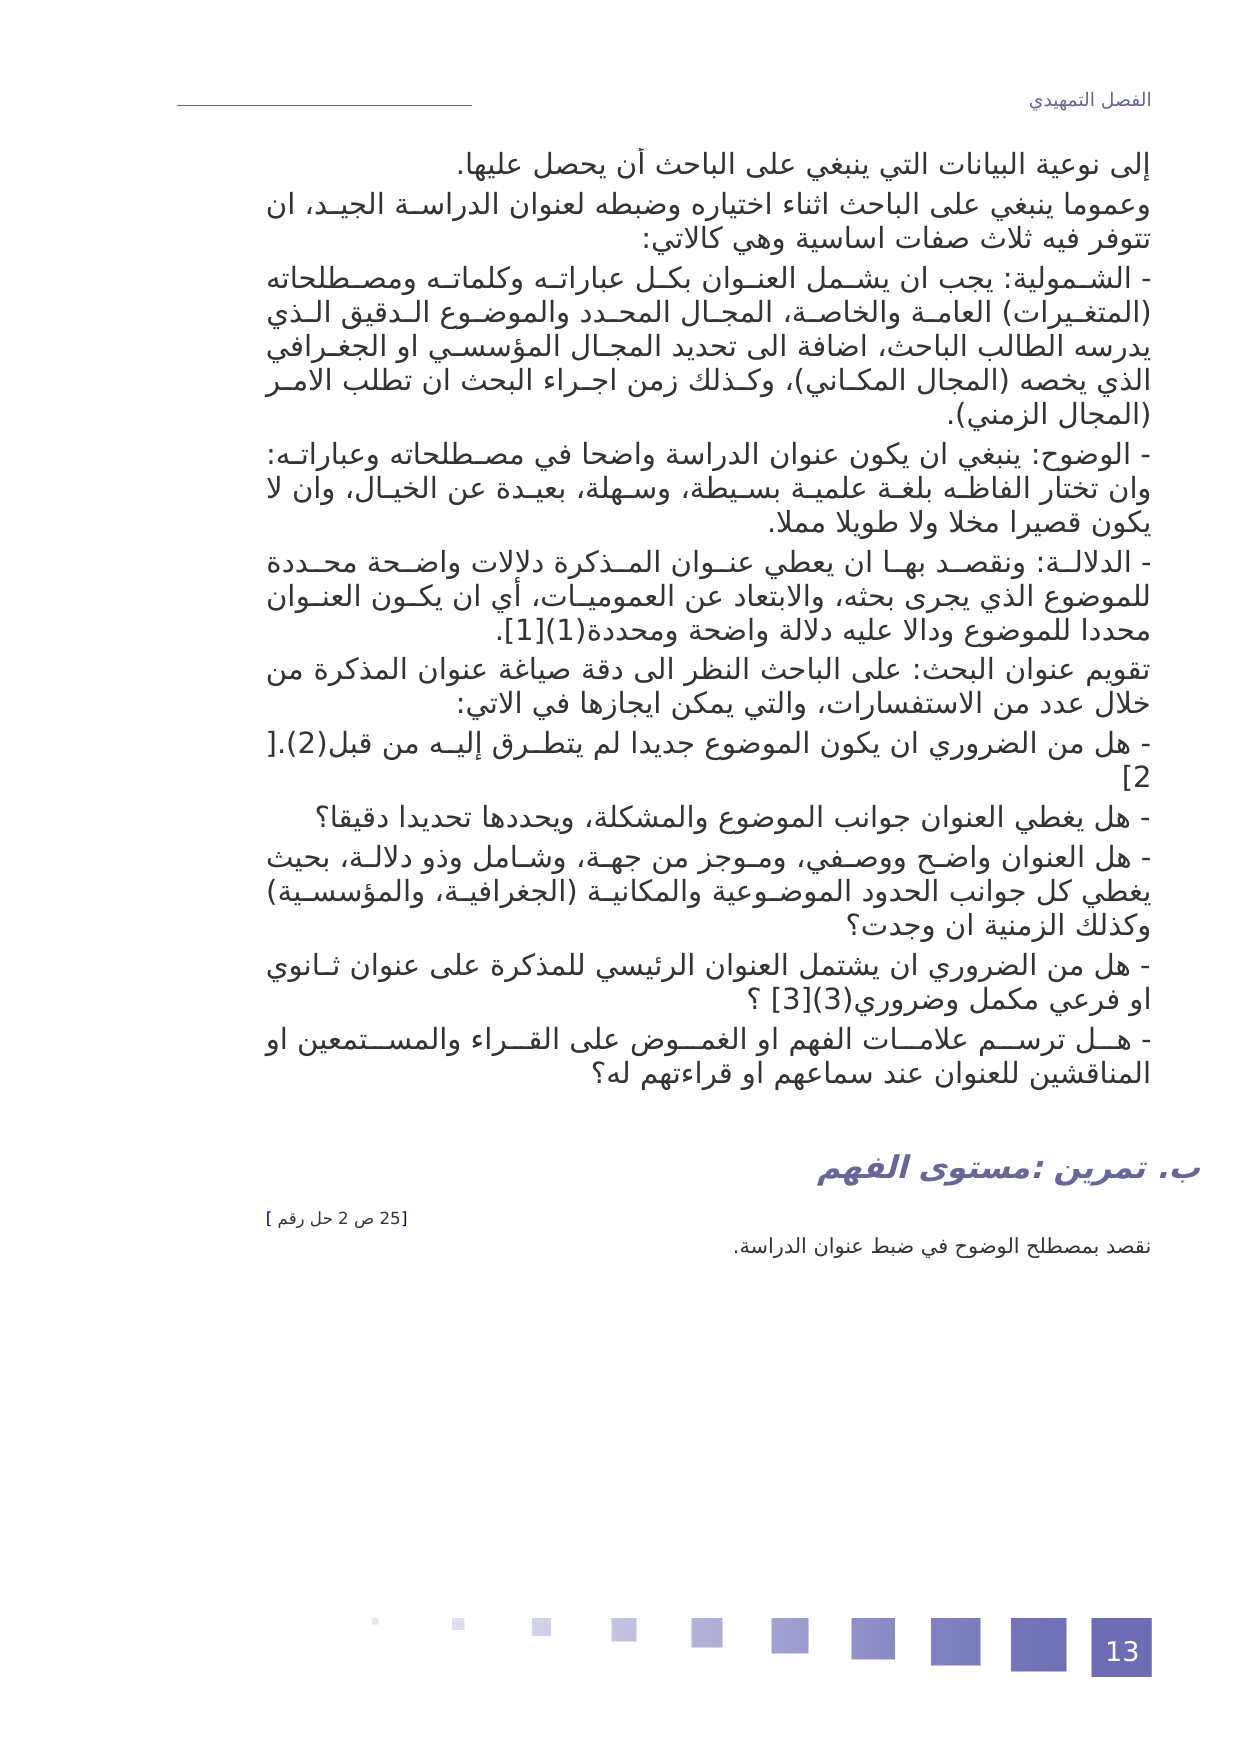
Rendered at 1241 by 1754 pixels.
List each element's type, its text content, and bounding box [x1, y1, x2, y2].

text [25 ص 2 حل رقم ] [266, 1209, 1152, 1228]
text - الدلالة: ونقصد بها ان يعطي عنوان المذكرة دلالات واضحة محددة للموضوع الذي يجرى بحثه، والابتعاد عن العموميات، أي ان يكون العنوان محددا للموضوع ودالا عليه دلالة واضحة ومحددة(1)[1]. [266, 545, 1152, 647]
text - هل يغطي العنوان جوانب الموضوع والمشكلة، ويحددها تحديدا دقيقا؟ [266, 800, 1152, 834]
text وعموما ينبغي على الباحث اثناء اختياره وضبطه لعنوان الدراسة الجيد، ان تتوفر فيه ثلاث صفات اساسية وهي كالاتي: [266, 187, 1152, 255]
text - هل ترسم علامات الفهم او الغموض على القراء والمستمعين او المناقشين للعنوان عند سماعهم او قراءتهم له؟ [266, 1022, 1152, 1090]
title تمرين :مستوى الفهم [266, 1149, 1211, 1185]
text - هل من الضروري ان يشتمل العنوان الرئيسي للمذكرة على عنوان ثانوي او فرعي مكمل وضروري(3)[3] ؟ [266, 948, 1152, 1016]
text تقويم عنوان البحث: على الباحث النظر الى دقة صياغة عنوان المذكرة من خلال عدد من الاستفسارات، والتي يمكن ايجازها في الاتي: [266, 653, 1152, 721]
text - هل من الضروري ان يكون الموضوع جديدا لم يتطرق إليه من قبل(2).[2] [266, 727, 1152, 794]
text - هل العنوان واضح ووصفي، وموجز من جهة، وشامل وذو دلالة، بحيث يغطي كل جوانب الحدود الموضوعية والمكانية (الجغرافية، والمؤسسية) وكذلك الزمنية ان وجدت؟ [266, 840, 1152, 942]
text نقصد بمصطلح الوضوح في ضبط عنوان الدراسة. [266, 1234, 1152, 1258]
text - الشمولية: يجب ان يشمل العنوان بكل عباراته وكلماته ومصطلحاته (المتغيرات) العامة والخاصة، المجال المحدد والموضوع الدقيق الذي يدرسه الطالب الباحث، اضافة الى تحديد المجال المؤسسي او الجغرافي الذي يخصه (المجال المكاني)، وكذلك زمن اجراء البحث ان تطلب الامر (المجال الزمني). [266, 261, 1152, 431]
text هذا ويؤكد المشتغلون بالبحث العلمي أن اختيار موضوع او عنوان المذكرة وتحديده، ربما يكون أصعب من إيجاد الحلول له، كما أن هذا التحديد والاختيار سيترتب عليه أمور كثيرة منها : نوعية الدراسة التي يستطيع الباحث أن يقوم بها، طبيعة المنهج الذي يتبع، خطة البحث وأدواته، بالإضافة إلى نوعية البيانات التي ينبغي على الباحث أن يحصل عليها. [266, 124, 1152, 182]
picture [177, 1618, 1152, 1677]
text - الوضوح: ينبغي ان يكون عنوان الدراسة واضحا في مصطلحاته وعباراته: وان تختار الفاظه بلغة علمية بسيطة، وسهلة، بعيدة عن الخيال، وان لا يكون قصيرا مخلا ولا طويلا مملا. [266, 437, 1152, 539]
